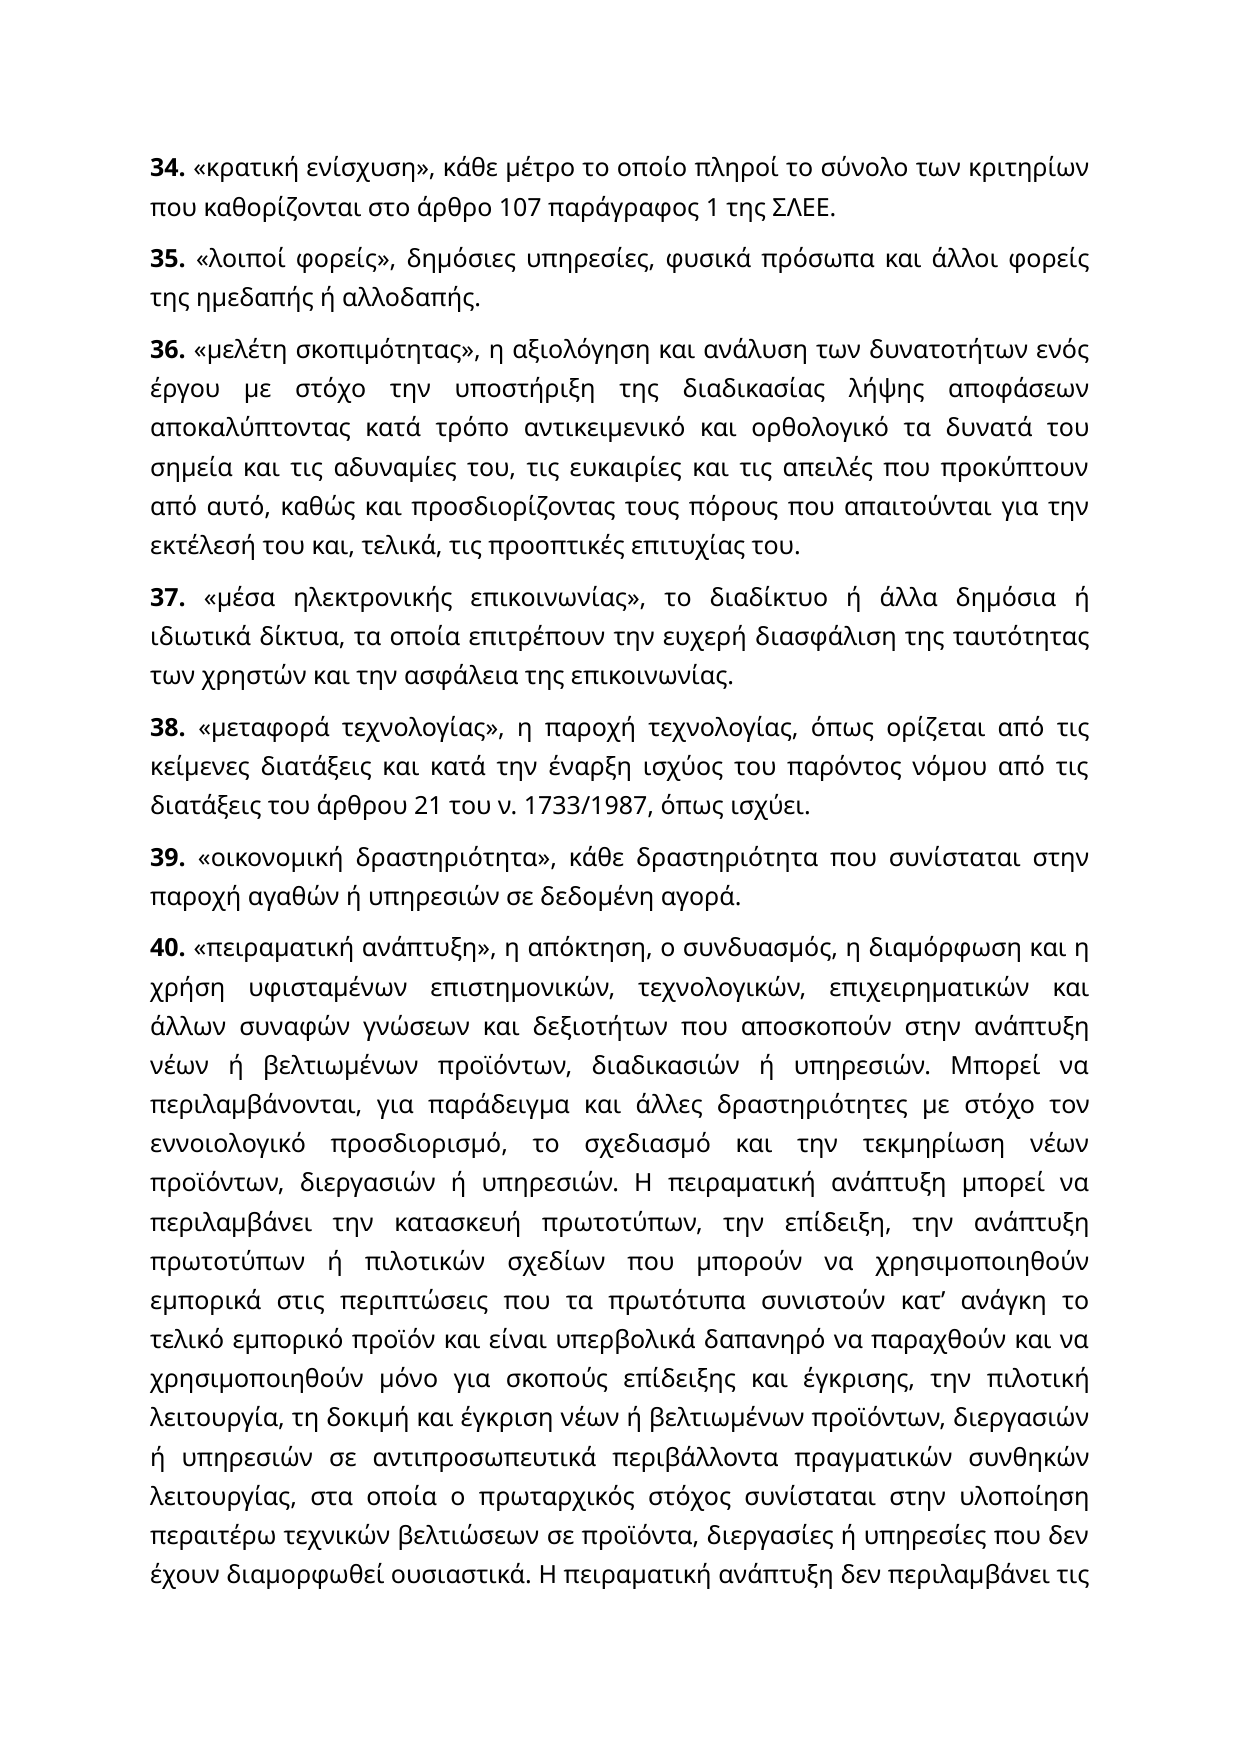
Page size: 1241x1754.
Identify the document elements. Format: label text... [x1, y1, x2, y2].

text 40. «πειραματική ανάπτυξη», η απόκτηση, ο συνδυασμός, η διαμόρφωση και η χρήση υφισταμένων επιστημονικών, τεχνολογικών, επιχειρηματικών και άλλων συναφών γνώσεων και δεξιοτήτων που αποσκοπούν στην ανάπτυξη νέων ή βελτιωμένων προϊόντων, διαδικασιών ή υπηρεσιών. Μπορεί να περιλαμβάνονται, για παράδειγμα και άλλες δραστηριότητες με στόχο τον εννοιολογικό προσδιορισμό, το σχεδιασμό και την τεκμηρίωση νέων προϊόντων, διεργασιών ή υπηρεσιών. Η πειραματική ανάπτυξη μπορεί να περιλαμβάνει την κατασκευή πρωτοτύπων, την επίδειξη, την ανάπτυξη πρωτοτύπων ή πιλοτικών σχεδίων που μπορούν να χρησιμοποιηθούν εμπορικά στις περιπτώσεις που τα πρωτότυπα συνιστούν κατ’ ανάγκη το τελικό εμπορικό προϊόν και είναι υπερβολικά δαπανηρό να παραχθούν και να χρησιμοποιηθούν μόνο για σκοπούς επίδειξης και έγκρισης, την πιλοτική λειτουργία, τη δοκιμή και έγκριση νέων ή βελτιωμένων προϊόντων, διεργασιών ή υπηρεσιών σε αντιπροσωπευτικά περιβάλλοντα πραγματικών συνθηκών λειτουργίας, στα οποία ο πρωταρχικός στόχος συνίσταται στην υλοποίηση περαιτέρω τεχνικών βελτιώσεων σε προϊόντα, διεργασίες ή υπηρεσίες που δεν έχουν διαμορφωθεί ουσιαστικά. Η πειραματική ανάπτυξη δεν περιλαμβάνει τις [150, 930, 1090, 1591]
text 36. «μελέτη σκοπιμότητας», η αξιολόγηση και ανάλυση των δυνατοτήτων ενός έργου με στόχο την υποστήριξη της διαδικασίας λήψης αποφάσεων αποκαλύπτοντας κατά τρόπο αντικειμενικό και ορθολογικό τα δυνατά του σημεία και τις αδυναμίες του, τις ευκαιρίες και τις απειλές που προκύπτουν από αυτό, καθώς και προσδιορίζοντας τους πόρους που απαιτούνται για την εκτέλεσή του και, τελικά, τις προοπτικές επιτυχίας του. [150, 332, 1090, 562]
text 37. «μέσα ηλεκτρονικής επικοινωνίας», το διαδίκτυο ή άλλα δημόσια ή ιδιωτικά δίκτυα, τα οποία επιτρέπουν την ευχερή διασφάλιση της ταυτότητας των χρηστών και την ασφάλεια της επικοινωνίας. [150, 579, 1090, 692]
text 39. «οικονομική δραστηριότητα», κάθε δραστηριότητα που συνίσταται στην παροχή αγαθών ή υπηρεσιών σε δεδομένη αγορά. [150, 839, 1090, 912]
text 35. «λοιποί φορείς», δημόσιες υπηρεσίες, φυσικά πρόσωπα και άλλοι φορείς της ημεδαπής ή αλλοδαπής. [150, 241, 1090, 314]
text 38. «μεταφορά τεχνολογίας», η παροχή τεχνολογίας, όπως ορίζεται από τις κείμενες διατάξεις και κατά την έναρξη ισχύος του παρόντος νόμου από τις διατάξεις του άρθρου 21 του ν. 1733/1987, όπως ισχύει. [150, 709, 1090, 822]
text 34. «κρατική ενίσχυση», κάθε μέτρο το οποίο πληροί το σύνολο των κριτηρίων που καθορίζονται στο άρθρο 107 παράγραφος 1 της ΣΛΕΕ. [150, 150, 1090, 223]
